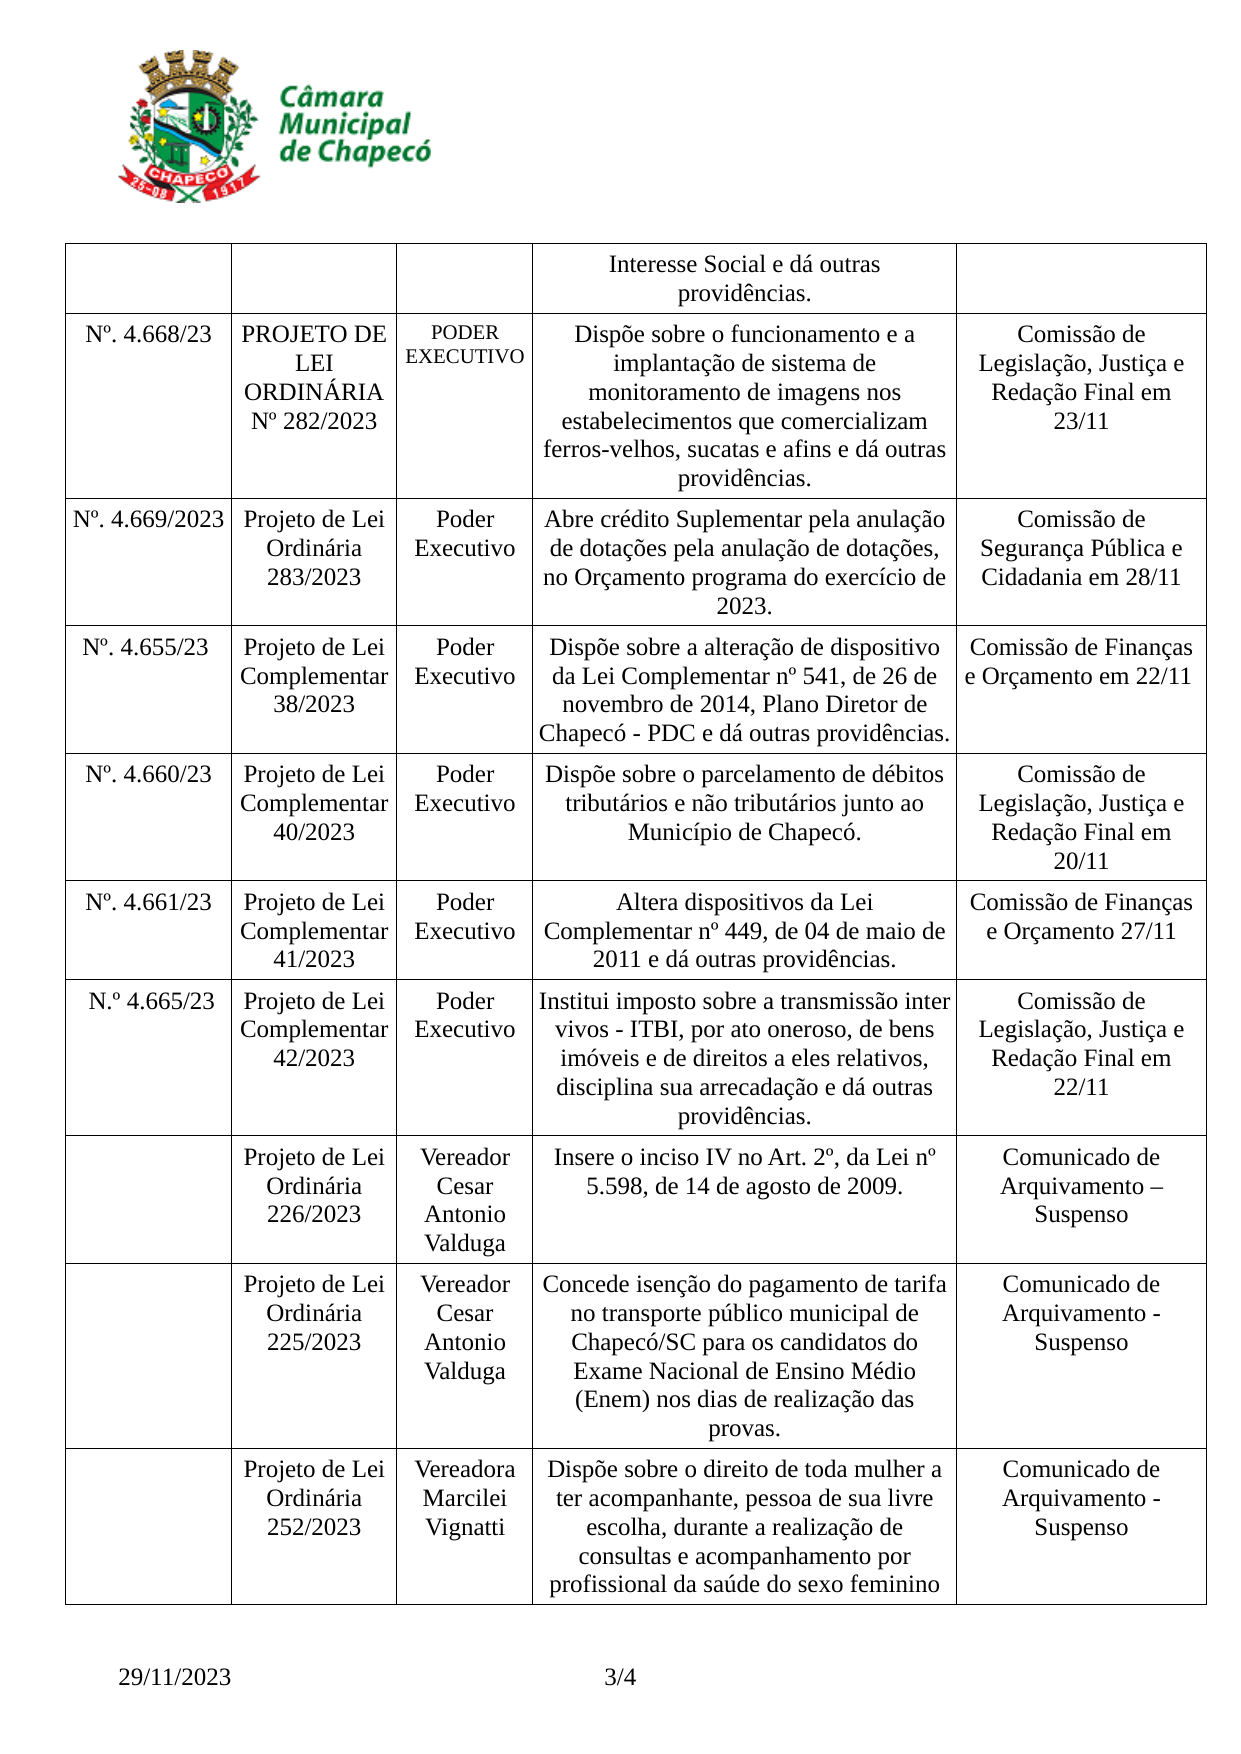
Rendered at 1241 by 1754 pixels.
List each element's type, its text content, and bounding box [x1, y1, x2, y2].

picture [118, 50, 431, 203]
table_cell [66, 1136, 231, 1263]
table_cell Nº. 4.655/23 [66, 626, 231, 753]
table_cell Nº. 4.661/23 [66, 881, 231, 979]
table_cell [957, 244, 1206, 313]
table_cell [232, 244, 396, 313]
table_cell Projeto de Lei Ordinária 252/2023 [232, 1449, 396, 1604]
table_cell Dispõe sobre o funcionamento e a implantação de sistema de monitoramento de imagens nos estabelecimentos que comercializam ferros-velhos, sucatas e afins e dá outras providências. [533, 314, 956, 498]
table_cell Insere o inciso IV no Art. 2º, da Lei nº 5.598, de 14 de agosto de 2009. [533, 1136, 956, 1263]
table_cell Dispõe sobre o direito de toda mulher a ter acompanhante, pessoa de sua livre escolha, durante a realização de consultas e acompanhamento por profissional da saúde do sexo feminino [533, 1449, 956, 1604]
table_cell Poder Executivo [397, 499, 532, 625]
table_cell Institui imposto sobre a transmissão inter vivos - ITBI, por ato oneroso, de bens imóveis e de direitos a eles relativos, disciplina sua arrecadação e dá outras providências. [533, 980, 956, 1135]
table_cell Projeto de Lei Ordinária 283/2023 [232, 499, 396, 625]
table_cell Projeto de Lei Complementar 40/2023 [232, 754, 396, 880]
table_cell Nº. 4.669/2023 [66, 499, 231, 625]
table_cell Concede isenção do pagamento de tarifa no transporte público municipal de Chapecó/SC para os candidatos do Exame Nacional de Ensino Médio (Enem) nos dias de realização das provas. [533, 1264, 956, 1448]
table_cell [397, 244, 532, 313]
table_cell Comunicado de Arquivamento – Suspenso [957, 1136, 1206, 1263]
table_cell Comissão de Finanças e Orçamento em 22/11 [957, 626, 1206, 753]
table_cell Projeto de Lei Ordinária 226/2023 [232, 1136, 396, 1263]
table_cell Dispõe sobre a alteração de dispositivo da Lei Complementar nº 541, de 26 de novembro de 2014, Plano Diretor de Chapecó - PDC e dá outras providências. [533, 626, 956, 753]
table_cell Nº. 4.668/23 [66, 314, 231, 498]
table_cell Comissão de Legislação, Justiça e Redação Final em 23/11 [957, 314, 1206, 498]
table_cell Vereador Cesar Antonio Valduga [397, 1136, 532, 1263]
table_cell [66, 244, 231, 313]
table_cell PODER EXECUTIVO [397, 314, 532, 498]
table_cell Comunicado de Arquivamento - Suspenso [957, 1449, 1206, 1604]
table_cell Projeto de Lei Complementar 41/2023 [232, 881, 396, 979]
table_cell Projeto de Lei Complementar 42/2023 [232, 980, 396, 1135]
table_cell Nº. 4.660/23 [66, 754, 231, 880]
table_cell Abre crédito Suplementar pela anulação de dotações pela anulação de dotações, no Orçamento programa do exercício de 2023. [533, 499, 956, 625]
table_cell Projeto de Lei Ordinária 225/2023 [232, 1264, 396, 1448]
table_cell [66, 1264, 231, 1448]
table_cell Poder Executivo [397, 754, 532, 880]
table_cell Interesse Social e dá outras providências. [533, 244, 956, 313]
table_cell Poder Executivo [397, 980, 532, 1135]
table_cell Poder Executivo [397, 881, 532, 979]
table_cell N.º 4.665/23 [66, 980, 231, 1135]
table_cell Altera dispositivos da Lei Complementar nº 449, de 04 de maio de 2011 e dá outras providências. [533, 881, 956, 979]
table_cell Comissão de Legislação, Justiça e Redação Final em 22/11 [957, 980, 1206, 1135]
table_cell Dispõe sobre o parcelamento de débitos tributários e não tributários junto ao Município de Chapecó. [533, 754, 956, 880]
table_cell Poder Executivo [397, 626, 532, 753]
table_cell Projeto de Lei Complementar 38/2023 [232, 626, 396, 753]
table_cell Vereador Cesar Antonio Valduga [397, 1264, 532, 1448]
table_cell [66, 1449, 231, 1604]
table_cell Comissão de Legislação, Justiça e Redação Final em 20/11 [957, 754, 1206, 880]
table_cell Comissão de Segurança Pública e Cidadania em 28/11 [957, 499, 1206, 625]
table_cell Comunicado de Arquivamento - Suspenso [957, 1264, 1206, 1448]
table_cell PROJETO DE LEI ORDINÁRIA Nº 282/2023 [232, 314, 396, 498]
table_cell Vereadora Marcilei Vignatti [397, 1449, 532, 1604]
table_cell Comissão de Finanças e Orçamento 27/11 [957, 881, 1206, 979]
